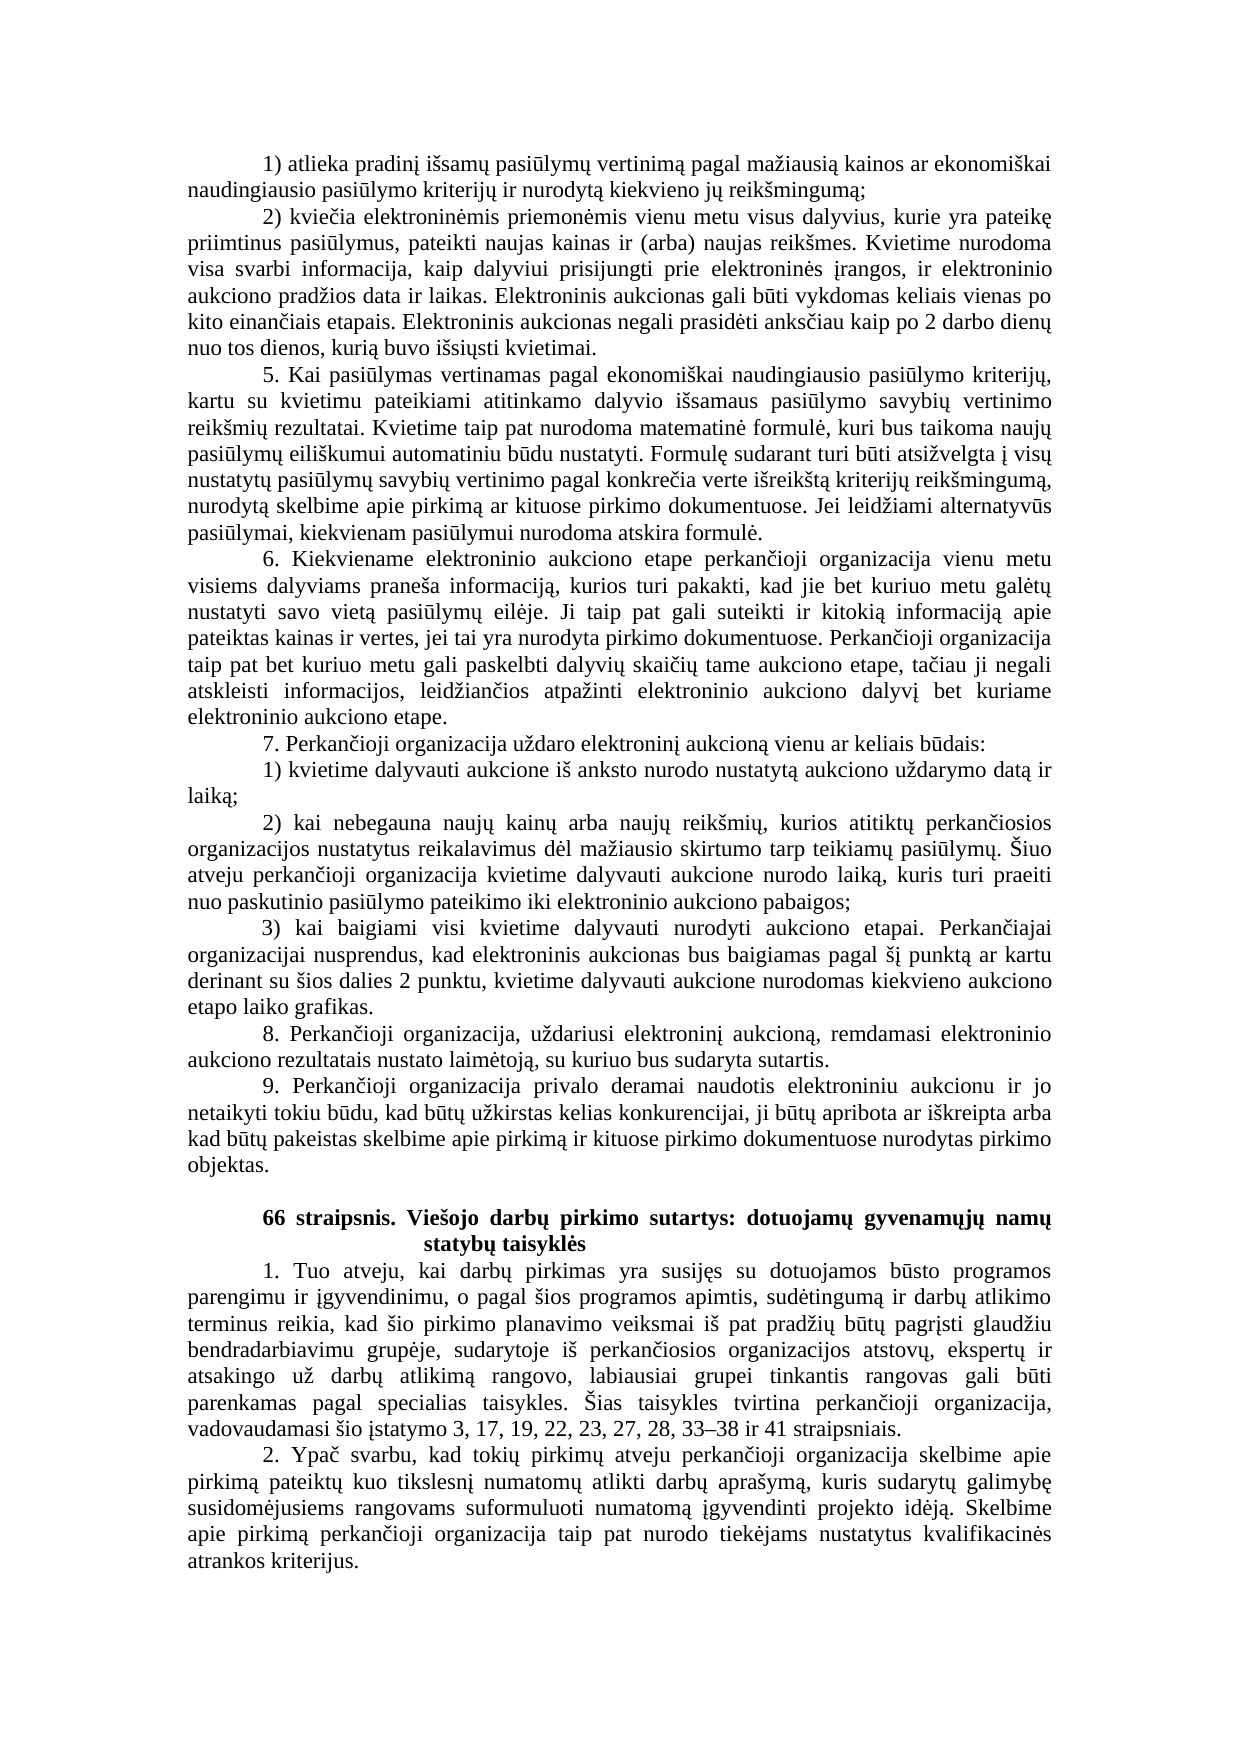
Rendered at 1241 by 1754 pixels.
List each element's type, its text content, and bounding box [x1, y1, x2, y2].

text 8. Perkančioji organizacija, uždariusi elektroninį aukcioną, remdamasi elektroninio aukciono rezultatais nustato laimėtoją, su kuriuo bus sudaryta sutartis. [187, 1020, 1053, 1072]
text 6. Kiekviename elektroninio aukciono etape perkančioji organizacija vienu metu visiems dalyviams praneša informaciją, kurios turi pakakti, kad jie bet kuriuo metu galėtų nustatyti savo vietą pasiūlymų eilėje. Ji taip pat gali suteikti ir kitokią informaciją apie pateiktas kainas ir vertes, jei tai yra nurodyta pirkimo dokumentuose. Perkančioji organizacija taip pat bet kuriuo metu gali paskelbti dalyvių skaičių tame aukciono etape, tačiau ji negali atskleisti informacijos, leidžiančios atpažinti elektroninio aukciono dalyvį bet kuriame elektroninio aukciono etape. [187, 545, 1053, 730]
text 3) kai baigiami visi kvietime dalyvauti nurodyti aukciono etapai. Perkančiajai organizacijai nusprendus, kad elektroninis aukcionas bus baigiamas pagal šį punktą ar kartu derinant su šios dalies 2 punktu, kvietime dalyvauti aukcione nurodomas kiekvieno aukciono etapo laiko grafikas. [187, 914, 1053, 1020]
text 7. Perkančioji organizacija uždaro elektroninį aukcioną vienu ar keliais būdais: [187, 730, 1053, 756]
text 2) kai nebegauna naujų kainų arba naujų reikšmių, kurios atitiktų perkančiosios organizacijos nustatytus reikalavimus dėl mažiausio skirtumo tarp teikiamų pasiūlymų. Šiuo atveju perkančioji organizacija kvietime dalyvauti aukcione nurodo laiką, kuris turi praeiti nuo paskutinio pasiūlymo pateikimo iki elektroninio aukciono pabaigos; [187, 809, 1053, 914]
text 1. Tuo atveju, kai darbų pirkimas yra susijęs su dotuojamos būsto programos parengimu ir įgyvendinimu, o pagal šios programos apimtis, sudėtingumą ir darbų atlikimo terminus reikia, kad šio pirkimo planavimo veiksmai iš pat pradžių būtų pagrįsti glaudžiu bendradarbiavimu grupėje, sudarytoje iš perkančiosios organizacijos atstovų, ekspertų ir atsakingo už darbų atlikimą rangovo, labiausiai grupei tinkantis rangovas gali būti parenkamas pagal specialias taisykles. Šias taisykles tvirtina perkančioji organizacija, vadovaudamasi šio įstatymo 3, 17, 19, 22, 23, 27, 28, 33–38 ir 41 straipsniais. [187, 1257, 1053, 1441]
text 1) kvietime dalyvauti aukcione iš anksto nurodo nustatytą aukciono uždarymo datą ir laiką; [187, 756, 1053, 809]
text 66 straipsnis. Viešojo darbų pirkimo sutartys: dotuojamų gyvenamųjų namų statybų taisyklės [262, 1204, 1053, 1257]
text 9. Perkančioji organizacija privalo deramai naudotis elektroniniu aukcionu ir jo netaikyti tokiu būdu, kad būtų užkirstas kelias konkurencijai, ji būtų apribota ar iškreipta arba kad būtų pakeistas skelbime apie pirkimą ir kituose pirkimo dokumentuose nurodytas pirkimo objektas. [187, 1072, 1053, 1178]
text 2) kviečia elektroninėmis priemonėmis vienu metu visus dalyvius, kurie yra pateikę priimtinus pasiūlymus, pateikti naujas kainas ir (arba) naujas reikšmes. Kvietime nurodoma visa svarbi informacija, kaip dalyviui prisijungti prie elektroninės įrangos, ir elektroninio aukciono pradžios data ir laikas. Elektroninis aukcionas gali būti vykdomas keliais vienas po kito einančiais etapais. Elektroninis aukcionas negali prasidėti anksčiau kaip po 2 darbo dienų nuo tos dienos, kurią buvo išsiųsti kvietimai. [187, 203, 1053, 361]
text 2. Ypač svarbu, kad tokių pirkimų atveju perkančioji organizacija skelbime apie pirkimą pateiktų kuo tikslesnį numatomų atlikti darbų aprašymą, kuris sudarytų galimybę susidomėjusiems rangovams suformuluoti numatomą įgyvendinti projekto idėją. Skelbime apie pirkimą perkančioji organizacija taip pat nurodo tiekėjams nustatytus kvalifikacinės atrankos kriterijus. [187, 1441, 1053, 1573]
text 1) atlieka pradinį išsamų pasiūlymų vertinimą pagal mažiausią kainos ar ekonomiškai naudingiausio pasiūlymo kriterijų ir nurodytą kiekvieno jų reikšmingumą; [187, 150, 1053, 203]
text 5. Kai pasiūlymas vertinamas pagal ekonomiškai naudingiausio pasiūlymo kriterijų, kartu su kvietimu pateikiami atitinkamo dalyvio išsamaus pasiūlymo savybių vertinimo reikšmių rezultatai. Kvietime taip pat nurodoma matematinė formulė, kuri bus taikoma naujų pasiūlymų eiliškumui automatiniu būdu nustatyti. Formulę sudarant turi būti atsižvelgta į visų nustatytų pasiūlymų savybių vertinimo pagal konkrečia verte išreikštą kriterijų reikšmingumą, nurodytą skelbime apie pirkimą ar kituose pirkimo dokumentuose. Jei leidžiami alternatyvūs pasiūlymai, kiekvienam pasiūlymui nurodoma atskira formulė. [187, 361, 1053, 545]
